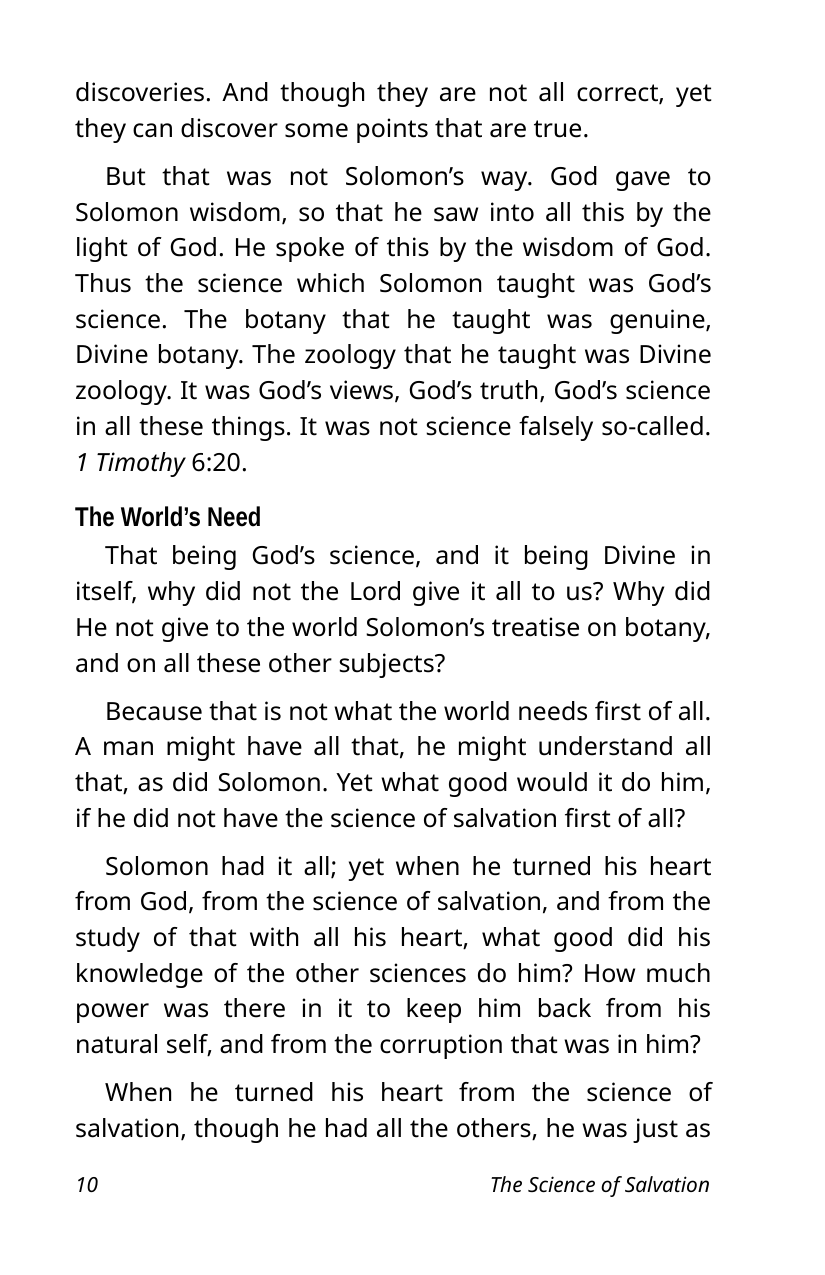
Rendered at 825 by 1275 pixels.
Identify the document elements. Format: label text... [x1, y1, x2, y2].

text That being God’s science, and it being Divine in itself, why did not the Lord give it all to us? Why did He not give to the world Solomon’s treatise on botany, and on all these other subjects? [75, 538, 712, 679]
text When he turned his heart from the science of salvation, though he had all the others, he was just as [75, 1075, 712, 1144]
subtitle The World’s Need [75, 501, 712, 532]
text Because that is not what the world needs first of all. A man might have all that, he might understand all that, as did Solomon. Yet what good would it do him, if he did not have the science of salvation first of all? [75, 693, 712, 834]
text Solomon had it all; yet when he turned his heart from God, from the science of salvation, and from the study of that with all his heart, what good did his knowledge of the other sciences do him? How much power was there in it to keep him back from his natural self, and from the corruption that was in him? [75, 848, 712, 1061]
text discoveries. And though they are not all correct, yet they can discover some points that are true. [75, 75, 712, 145]
text But that was not Solomon’s way. God gave to Solomon wisdom, so that he saw into all this by the light of God. He spoke of this by the wisdom of God. Thus the science which Solomon taught was God’s science. The botany that he taught was genuine, Divine botany. The zoology that he taught was Divine zoology. It was God’s views, God’s truth, God’s science in all these things. It was not science falsely so-called. 1 Timothy 6:20. [75, 158, 712, 478]
